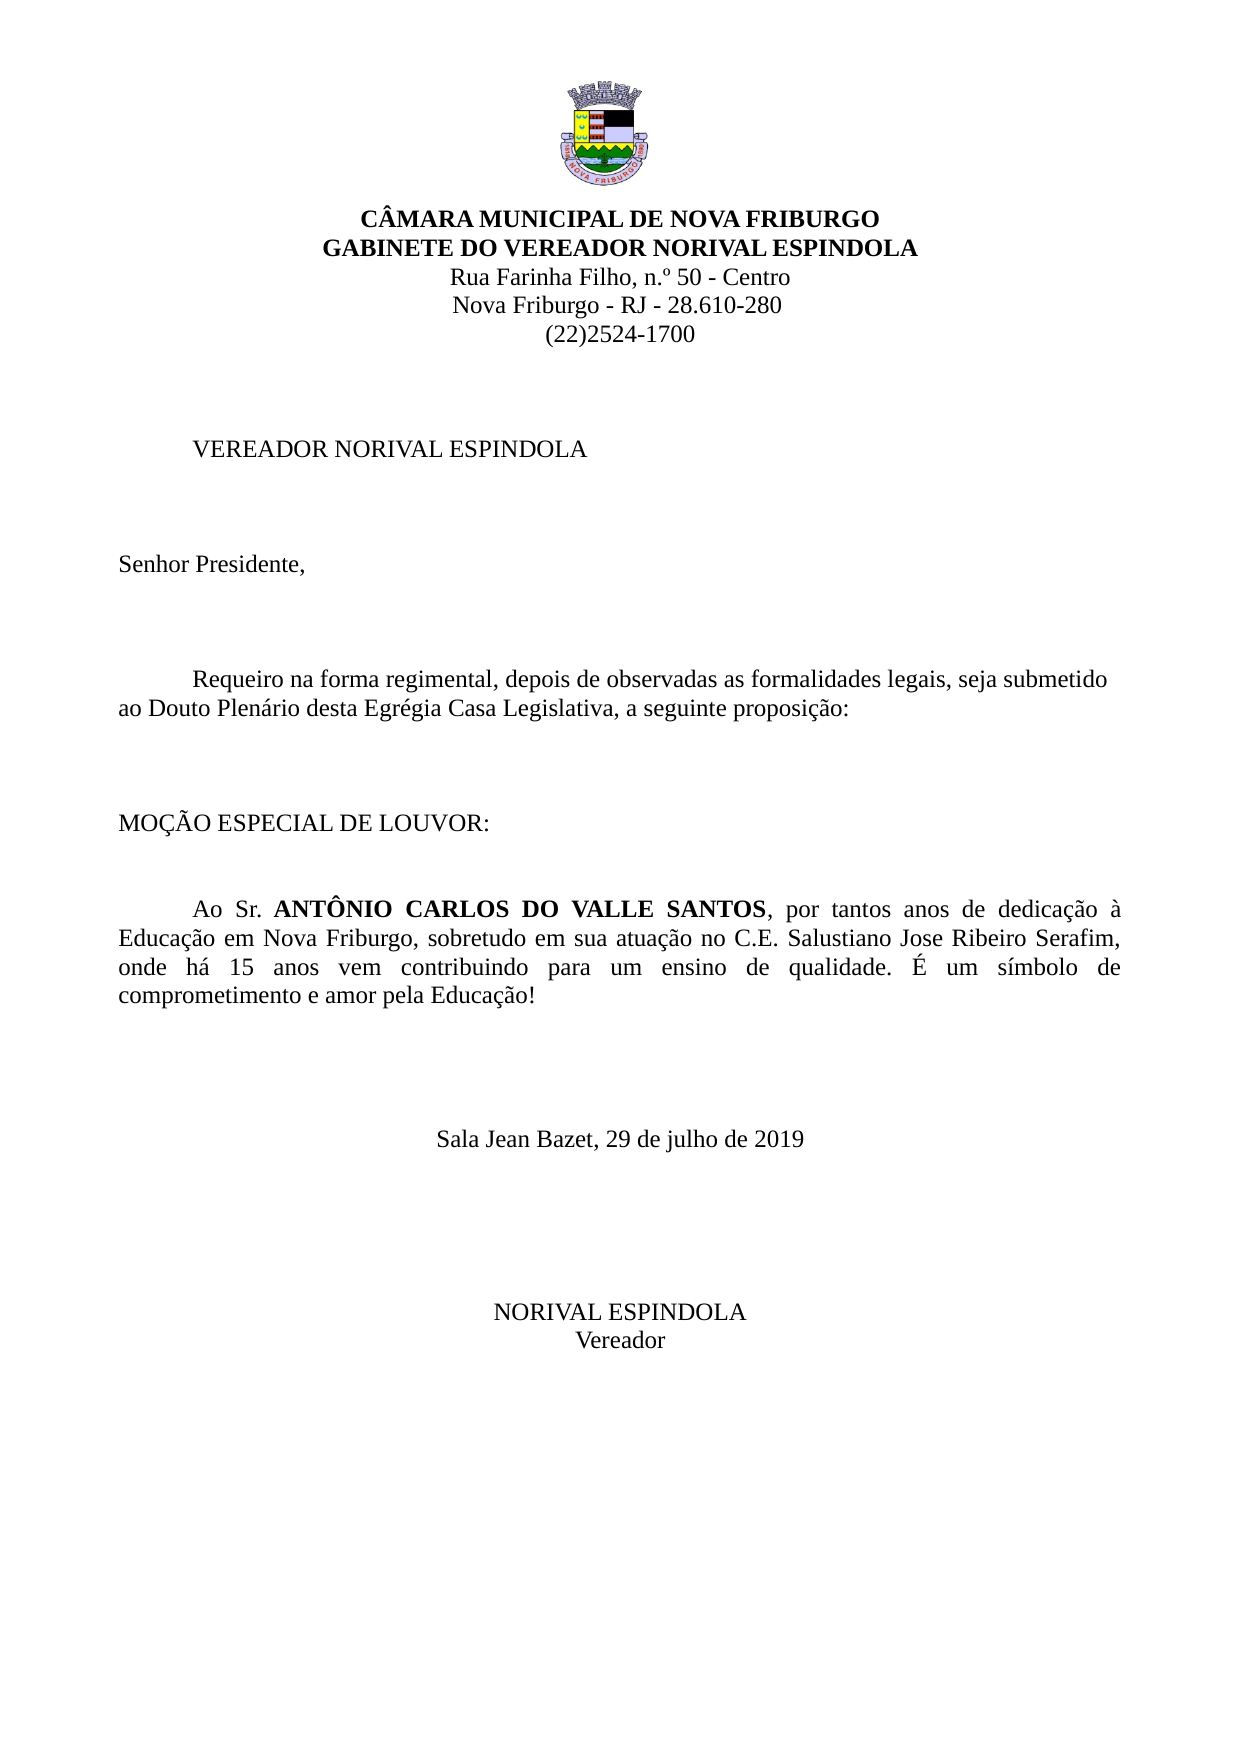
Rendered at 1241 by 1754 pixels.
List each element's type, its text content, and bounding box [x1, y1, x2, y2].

text Rua Farinha Filho, n.º 50 - Centro [118, 262, 1122, 291]
text Vereador [118, 1326, 1122, 1354]
text Senhor Presidente, [118, 549, 1122, 578]
text (22)2524-1700 [118, 319, 1122, 348]
text NORIVAL ESPINDOLA [118, 1297, 1122, 1326]
text CÂMARA MUNICIPAL DE NOVA FRIBURGO [118, 204, 1122, 233]
text GABINETE DO VEREADOR NORIVAL ESPINDOLA [118, 233, 1122, 262]
text Sala Jean Bazet, 29 de julho de 2019 [118, 1124, 1122, 1153]
text Ao Sr. ANTÔNIO CARLOS DO VALLE SANTOS, por tantos anos de dedicação à Educação em Nova Friburgo, sobretudo em sua atuação no C.E. Salustiano Jose Ribeiro Serafim, onde há 15 anos vem contribuindo para um ensino de qualidade. É um símbolo de comprometimento e amor pela Educação! [118, 894, 1122, 1009]
text VEREADOR NORIVAL ESPINDOLA [118, 434, 1122, 463]
text Requeiro na forma regimental, depois de observadas as formalidades legais, seja submetido ao Douto Plenário desta Egrégia Casa Legislativa, a seguinte proposição: [118, 664, 1122, 722]
picture [559, 80, 657, 187]
text MOÇÃO ESPECIAL DE LOUVOR: [118, 808, 1122, 837]
text Nova Friburgo - RJ - 28.610-280 [118, 291, 1122, 319]
